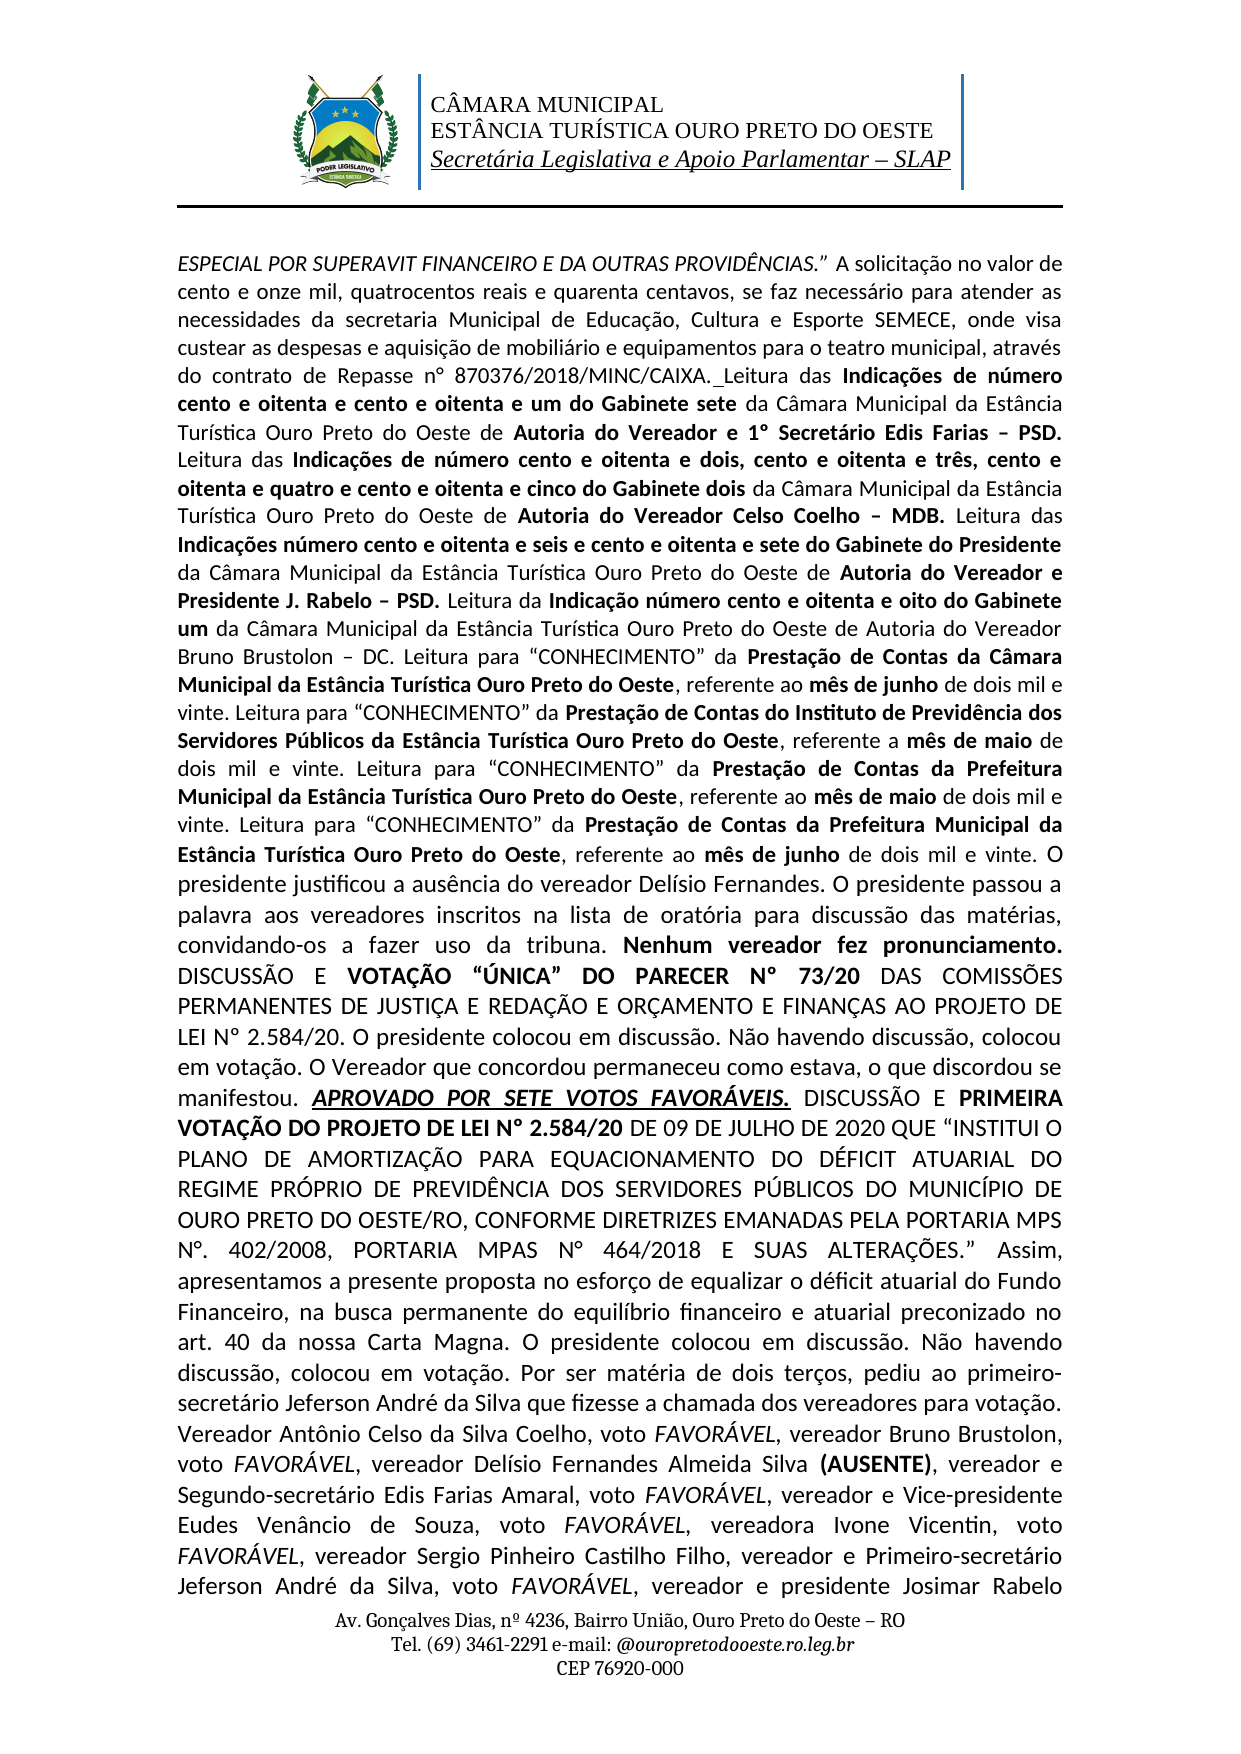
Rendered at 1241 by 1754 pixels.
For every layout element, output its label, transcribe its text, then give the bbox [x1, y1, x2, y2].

picture [283, 73, 408, 191]
text ESPECIAL POR SUPERAVIT FINANCEIRO E DA OUTRAS PROVIDÊNCIAS.” A solicitação no valor de cento e onze mil, quatrocentos reais e quarenta centavos, se faz necessário para atender as necessidades da secretaria Municipal de Educação, Cultura e Esporte SEMECE, onde visa custear as despesas e aquisição de mobiliário e equipamentos para o teatro municipal, através do contrato de Repasse n° 870376/2018/MINC/CAIXA. Leitura das Indicações de número cento e oitenta e cento e oitenta e um do Gabinete sete da Câmara Municipal da Estância Turística Ouro Preto do Oeste de Autoria do Vereador e 1º Secretário Edis Farias – PSD. Leitura das Indicações de número cento e oitenta e dois, cento e oitenta e três, cento e oitenta e quatro e cento e oitenta e cinco do Gabinete dois da Câmara Municipal da Estância Turística Ouro Preto do Oeste de Autoria do Vereador Celso Coelho – MDB. Leitura das Indicações número cento e oitenta e seis e cento e oitenta e sete do Gabinete do Presidente da Câmara Municipal da Estância Turística Ouro Preto do Oeste de Autoria do Vereador e Presidente J. Rabelo – PSD. Leitura da Indicação número cento e oitenta e oito do Gabinete um da Câmara Municipal da Estância Turística Ouro Preto do Oeste de Autoria do Vereador Bruno Brustolon – DC. Leitura para “CONHECIMENTO” da Prestação de Contas da Câmara Municipal da Estância Turística Ouro Preto do Oeste, referente ao mês de junho de dois mil e vinte. Leitura para “CONHECIMENTO” da Prestação de Contas do Instituto de Previdência dos Servidores Públicos da Estância Turística Ouro Preto do Oeste, referente a mês de maio de dois mil e vinte. Leitura para “CONHECIMENTO” da Prestação de Contas da Prefeitura Municipal da Estância Turística Ouro Preto do Oeste, referente ao mês de maio de dois mil e vinte. Leitura para “CONHECIMENTO” da Prestação de Contas da Prefeitura Municipal da Estância Turística Ouro Preto do Oeste, referente ao mês de junho de dois mil e vinte. O presidente justificou a ausência do vereador Delísio Fernandes. O presidente passou a palavra aos vereadores inscritos na lista de oratória para discussão das matérias, convidando-os a fazer uso da tribuna. Nenhum vereador fez pronunciamento. DISCUSSÃO E VOTAÇÃO “ÚNICA” DO PARECER Nº 73/20 DAS COMISSÕES PERMANENTES DE JUSTIÇA E REDAÇÃO E ORÇAMENTO E FINANÇAS AO PROJETO DE LEI Nº 2.584/20. O presidente colocou em discussão. Não havendo discussão, colocou em votação. O Vereador que concordou permaneceu como estava, o que discordou se manifestou. APROVADO POR SETE VOTOS FAVORÁVEIS. DISCUSSÃO E PRIMEIRA VOTAÇÃO DO PROJETO DE LEI Nº 2.584/20 DE 09 DE JULHO DE 2020 QUE “INSTITUI O PLANO DE AMORTIZAÇÃO PARA EQUACIONAMENTO DO DÉFICIT ATUARIAL DO REGIME PRÓPRIO DE PREVIDÊNCIA DOS SERVIDORES PÚBLICOS DO MUNICÍPIO DE OURO PRETO DO OESTE/RO, CONFORME DIRETRIZES EMANADAS PELA PORTARIA MPS N°. 402/2008, PORTARIA MPAS N° 464/2018 E SUAS ALTERAÇÕES.” Assim, apresentamos a presente proposta no esforço de equalizar o déficit atuarial do Fundo Financeiro, na busca permanente do equilíbrio financeiro e atuarial preconizado no art. 40 da nossa Carta Magna. O presidente colocou em discussão. Não havendo discussão, colocou em votação. Por ser matéria de dois terços, pediu ao primeiro-secretário Jeferson André da Silva que fizesse a chamada dos vereadores para votação. Vereador Antônio Celso da Silva Coelho, voto FAVORÁVEL, vereador Bruno Brustolon, voto FAVORÁVEL, vereador Delísio Fernandes Almeida Silva (AUSENTE), vereador e Segundo-secretário Edis Farias Amaral, voto FAVORÁVEL, vereador e Vice-presidente Eudes Venâncio de Souza, voto FAVORÁVEL, vereadora Ivone Vicentin, voto FAVORÁVEL, vereador Sergio Pinheiro Castilho Filho, vereador e Primeiro-secretário Jeferson André da Silva, voto FAVORÁVEL, vereador e presidente Josimar Rabelo [177, 249, 1063, 1601]
